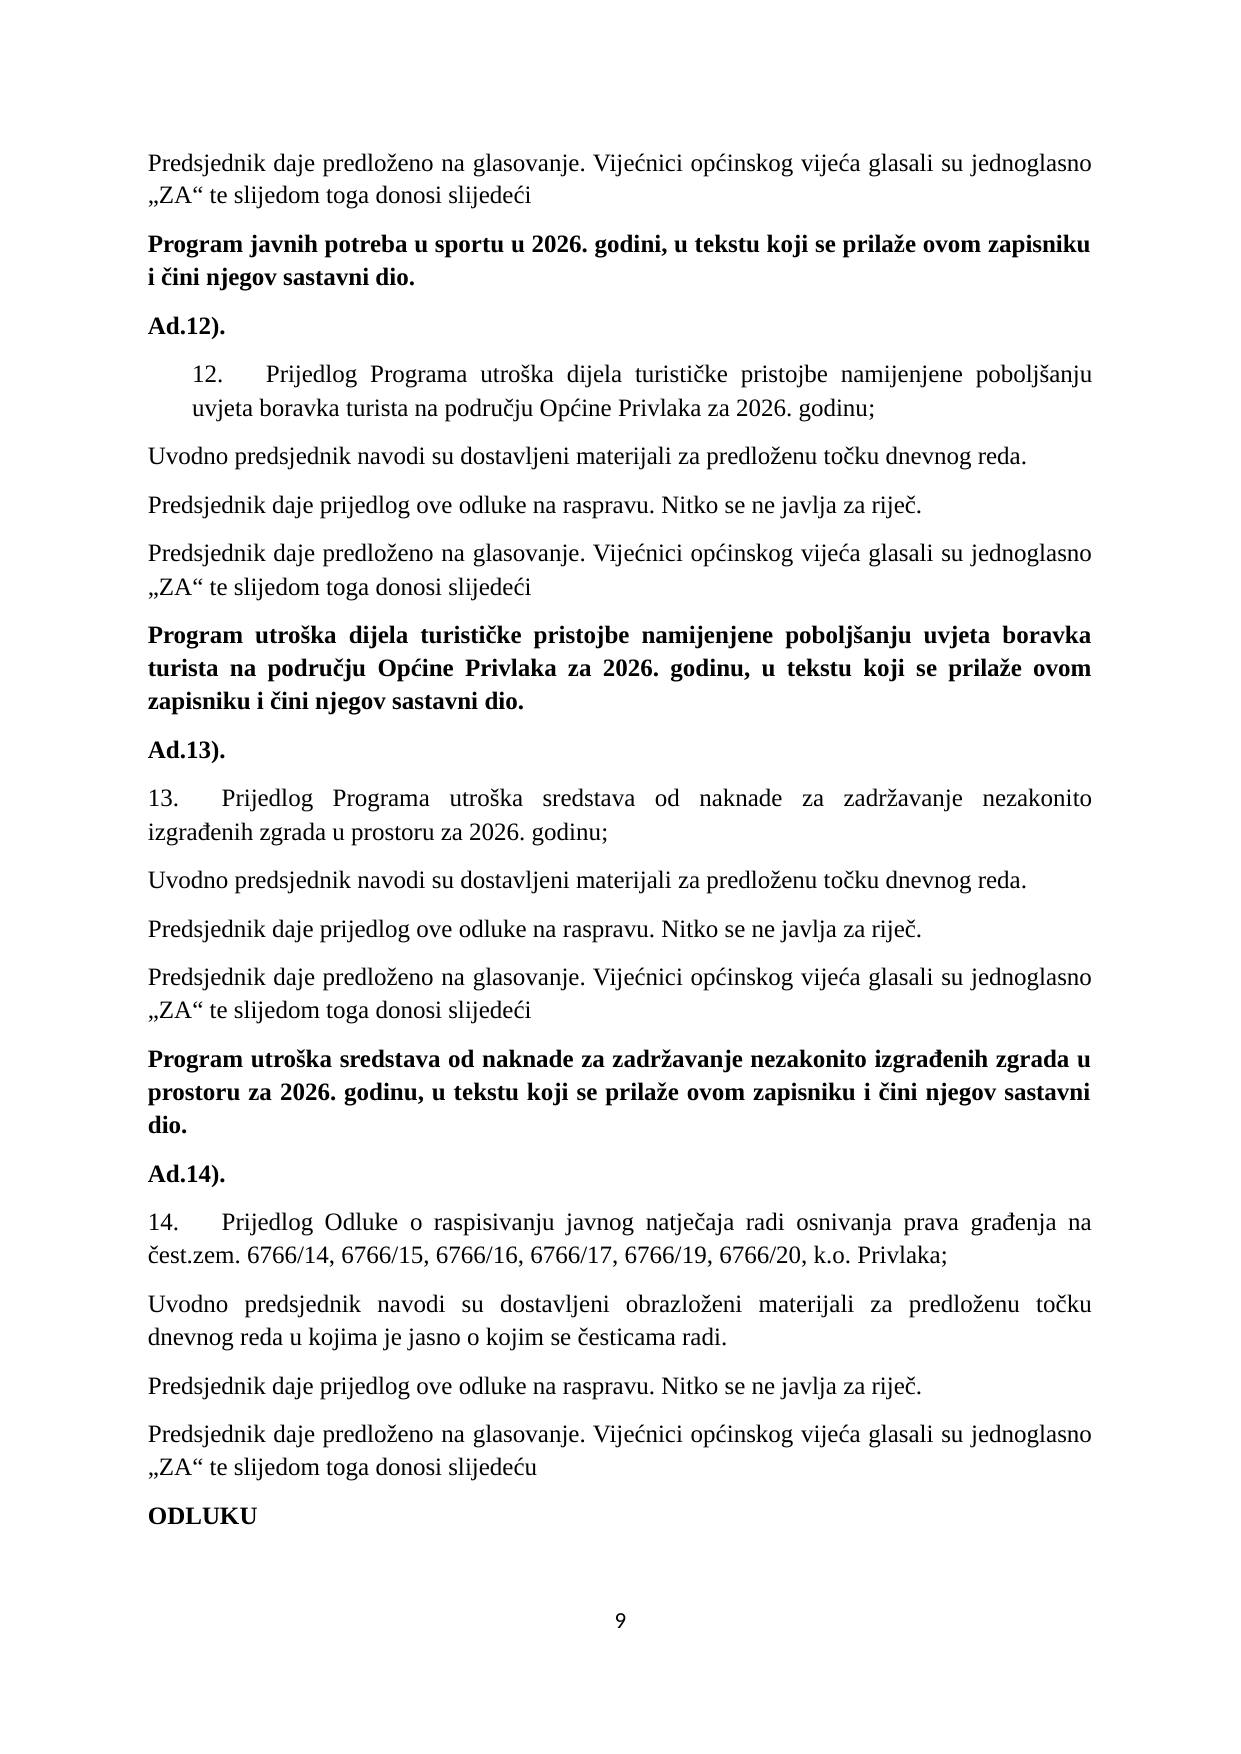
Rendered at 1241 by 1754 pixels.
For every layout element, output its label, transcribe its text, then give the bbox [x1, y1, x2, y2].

text Predsjednik daje prijedlog ove odluke na raspravu. Nitko se ne javlja za riječ. [148, 490, 1093, 519]
text Uvodno predsjednik navodi su dostavljeni obrazloženi materijali za predloženu točku dnevnog reda u kojima je jasno o kojim se česticama radi. [148, 1289, 1093, 1351]
text ODLUKU [148, 1501, 1093, 1530]
text Predsjednik daje prijedlog ove odluke na raspravu. Nitko se ne javlja za riječ. [148, 1371, 1093, 1399]
text Program utroška sredstava od naknade za zadržavanje nezakonito izgrađenih zgrada u prostoru za 2026. godinu, u tekstu koji se prilaže ovom zapisniku i čini njegov sastavni dio. [148, 1044, 1093, 1139]
text Ad.12). [148, 311, 1093, 340]
text Predsjednik daje predloženo na glasovanje. Vijećnici općinskog vijeća glasali su jednoglasno „ZA“ te slijedom toga donosi slijedeću [148, 1419, 1093, 1481]
text Uvodno predsjednik navodi su dostavljeni materijali za predloženu točku dnevnog reda. [148, 865, 1093, 894]
text Predsjednik daje predloženo na glasovanje. Vijećnici općinskog vijeća glasali su jednoglasno „ZA“ te slijedom toga donosi slijedeći [148, 538, 1093, 600]
text 12. Prijedlog Programa utroška dijela turističke pristojbe namijenjene poboljšanju uvjeta boravka turista na području Općine Privlaka za 2026. godinu; [192, 359, 1093, 421]
text Predsjednik daje prijedlog ove odluke na raspravu. Nitko se ne javlja za riječ. [148, 914, 1093, 943]
text Program utroška dijela turističke pristojbe namijenjene poboljšanju uvjeta boravka turista na području Općine Privlaka za 2026. godinu, u tekstu koji se prilaže ovom zapisniku i čini njegov sastavni dio. [148, 620, 1093, 715]
text Ad.13). [148, 735, 1093, 764]
text 13. Prijedlog Programa utroška sredstava od naknade za zadržavanje nezakonito izgrađenih zgrada u prostoru za 2026. godinu; [148, 783, 1093, 845]
text Predsjednik daje predloženo na glasovanje. Vijećnici općinskog vijeća glasali su jednoglasno „ZA“ te slijedom toga donosi slijedeći [148, 148, 1093, 209]
text Uvodno predsjednik navodi su dostavljeni materijali za predloženu točku dnevnog reda. [148, 441, 1093, 470]
text Program javnih potreba u sportu u 2026. godini, u tekstu koji se prilaže ovom zapisniku i čini njegov sastavni dio. [148, 229, 1093, 291]
text Ad.14). [148, 1159, 1093, 1188]
text Predsjednik daje predloženo na glasovanje. Vijećnici općinskog vijeća glasali su jednoglasno „ZA“ te slijedom toga donosi slijedeći [148, 962, 1093, 1024]
text 14. Prijedlog Odluke o raspisivanju javnog natječaja radi osnivanja prava građenja na čest.zem. 6766/14, 6766/15, 6766/16, 6766/17, 6766/19, 6766/20, k.o. Privlaka; [148, 1207, 1093, 1269]
